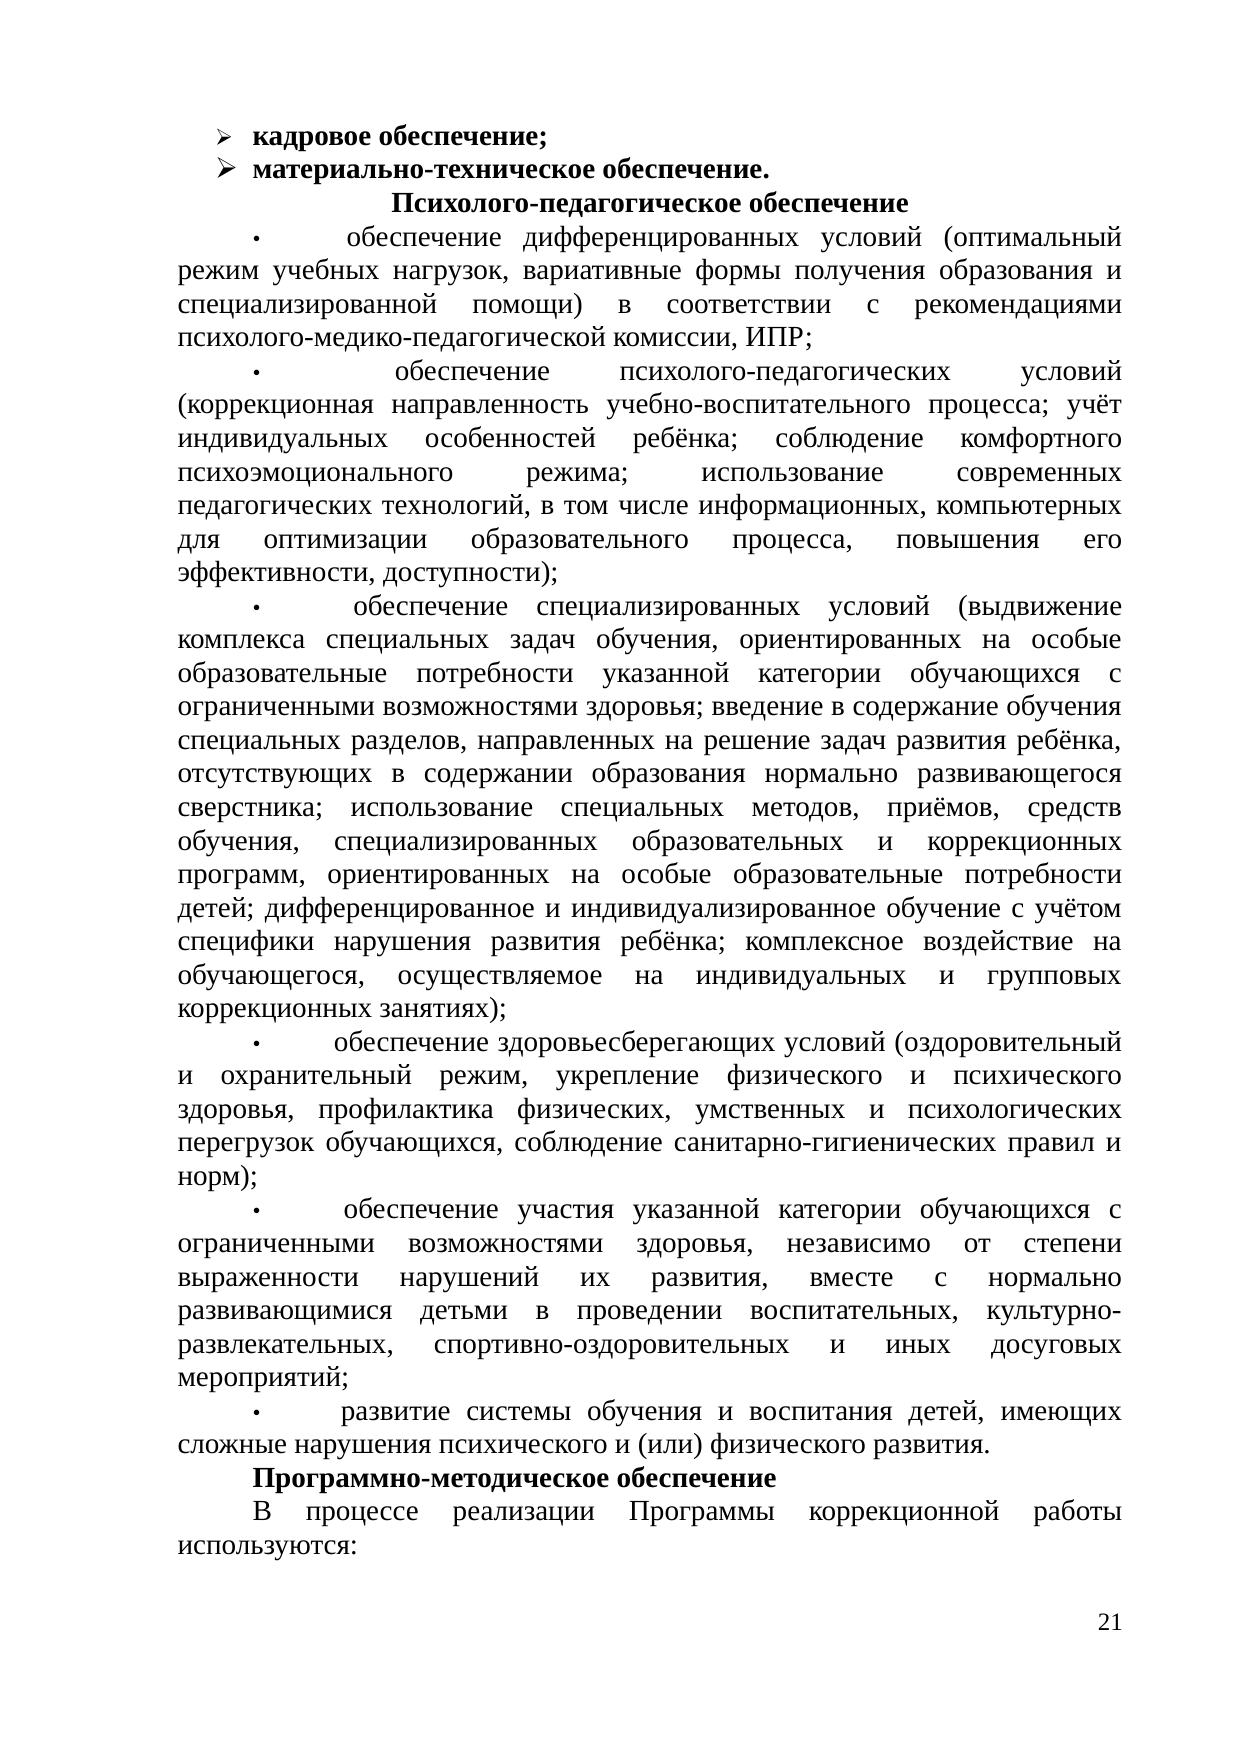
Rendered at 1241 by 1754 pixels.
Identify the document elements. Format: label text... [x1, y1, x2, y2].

list обеспечение дифференцированных условий (оптимальный режим учебных нагрузок, вариативные формы получения образования и специализированной помощи) в соответствии с рекомендациями психолого-медико-педагогической комиссии, ИПР; [177, 219, 1122, 353]
list обеспечение психолого-педагогических условий (коррекционная направленность учебно-воспитательного процесса; учёт индивидуальных особенностей ребёнка; соблюдение комфортного психоэмоционального режима; использование современных педагогических технологий, в том числе информационных, компьютерных для оптимизации образовательного процесса, повышения его эффективности, доступности); [177, 353, 1122, 588]
list развитие системы обучения и воспитания детей, имеющих сложные нарушения психического и (или) физического развития. [177, 1393, 1122, 1460]
subtitle Психолого-педагогическое обеспечение [177, 185, 1122, 219]
list обеспечение здоровьесберегающих условий (оздоровительный и охранительный режим, укрепление физического и психического здоровья, профилактика физических, умственных и психологических перегрузок обучающихся, соблюдение санитарно-гигиенических правил и норм); [177, 1024, 1122, 1192]
list обеспечение специализированных условий (выдвижение комплекса специальных задач обучения, ориентированных на особые образовательные потребности указанной категории обучающихся с ограниченными возможностями здоровья; введение в содержание обучения специальных разделов, направленных на решение задач развития ребёнка, отсутствующих в содержании образования нормально развивающегося сверстника; использование специальных методов, приёмов, средств обучения, специализированных образовательных и коррекционных программ, ориентированных на особые образовательные потребности детей; дифференцированное и индивидуализированное обучение с учётом специфики нарушения развития ребёнка; комплексное воздействие на обучающегося, осуществляемое на индивидуальных и групповых коррекционных занятиях); [177, 588, 1122, 1024]
text Программно-методическое обеспечение [177, 1460, 1122, 1493]
list обеспечение участия указанной категории обучающихся с ограниченными возможностями здоровья, независимо от степени выраженности нарушений их развития, вместе с нормально развивающимися детьми в проведении воспитательных, культурно-развлекательных, спортивно-оздоровительных и иных досуговых мероприятий; [177, 1192, 1122, 1393]
text В процессе реализации Программы коррекционной работы используются: [177, 1493, 1122, 1561]
subtitle материально-техническое обеспечение. [215, 152, 1122, 185]
subtitle кадровое обеспечение; [215, 118, 1122, 152]
